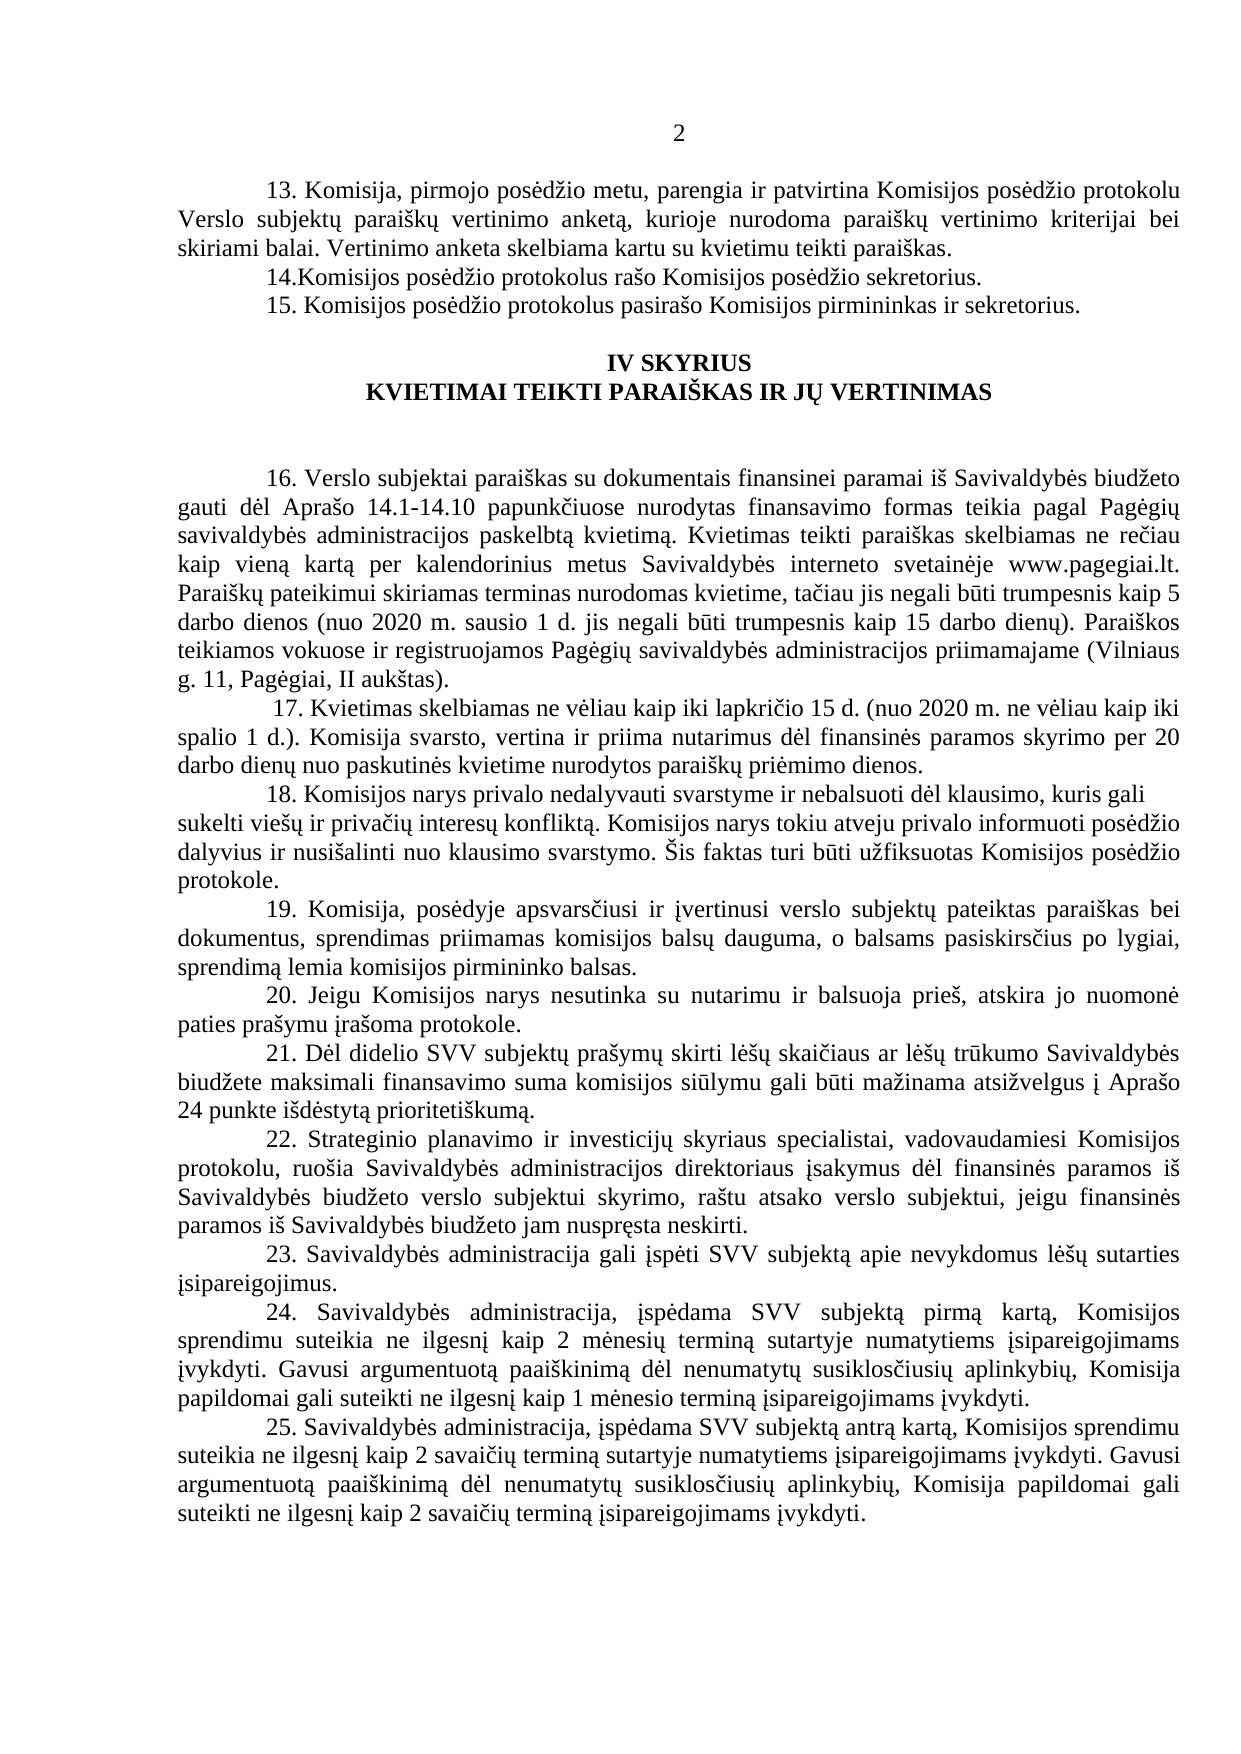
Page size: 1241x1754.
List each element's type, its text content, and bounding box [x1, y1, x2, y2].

text 19. Komisija, posėdyje apsvarsčiusi ir įvertinusi verslo subjektų pateiktas paraiškas bei dokumentus, sprendimas priimamas komisijos balsų dauguma, o balsams pasiskirsčius po lygiai, sprendimą lemia komisijos pirmininko balsas. [177, 894, 1181, 981]
text 17. Kvietimas skelbiamas ne vėliau kaip iki lapkričio 15 d. (nuo 2020 m. ne vėliau kaip iki spalio 1 d.). Komisija svarsto, vertina ir priima nutarimus dėl finansinės paramos skyrimo per 20 darbo dienų nuo paskutinės kvietime nurodytos paraiškų priėmimo dienos. [177, 693, 1181, 779]
text IV SKYRIUS [177, 348, 1181, 377]
text 21. Dėl didelio SVV subjektų prašymų skirti lėšų skaičiaus ar lėšų trūkumo Savivaldybės biudžete maksimali finansavimo suma komisijos siūlymu gali būti mažinama atsižvelgus į Aprašo 24 punkte išdėstytą prioritetiškumą. [177, 1038, 1181, 1124]
text 15. Komisijos posėdžio protokolus pasirašo Komisijos pirmininkas ir sekretorius. [177, 291, 1181, 319]
text 16. Verslo subjektai paraiškas su dokumentais finansinei paramai iš Savivaldybės biudžeto gauti dėl Aprašo 14.1-14.10 papunkčiuose nurodytas finansavimo formas teikia pagal Pagėgių savivaldybės administracijos paskelbtą kvietimą. Kvietimas teikti paraiškas skelbiamas ne rečiau kaip vieną kartą per kalendorinius metus Savivaldybės interneto svetainėje www.pagegiai.lt. Paraiškų pateikimui skiriamas terminas nurodomas kvietime, tačiau jis negali būti trumpesnis kaip 5 darbo dienos (nuo 2020 m. sausio 1 d. jis negali būti trumpesnis kaip 15 darbo dienų). Paraiškos teikiamos vokuose ir registruojamos Pagėgių savivaldybės administracijos priimamajame (Vilniaus g. 11, Pagėgiai, II aukštas). [177, 463, 1181, 693]
text 13. Komisija, pirmojo posėdžio metu, parengia ir patvirtina Komisijos posėdžio protokolu Verslo subjektų paraiškų vertinimo anketą, kurioje nurodoma paraiškų vertinimo kriterijai bei skiriami balai. Vertinimo anketa skelbiama kartu su kvietimu teikti paraiškas. [177, 176, 1181, 262]
text 20. Jeigu Komisijos narys nesutinka su nutarimu ir balsuoja prieš, atskira jo nuomonė paties prašymu įrašoma protokole. [177, 981, 1181, 1038]
text 24. Savivaldybės administracija, įspėdama SVV subjektą pirmą kartą, Komisijos sprendimu suteikia ne ilgesnį kaip 2 mėnesių terminą sutartyje numatytiems įsipareigojimams įvykdyti. Gavusi argumentuotą paaiškinimą dėl nenumatytų susiklosčiusių aplinkybių, Komisija papildomai gali suteikti ne ilgesnį kaip 1 mėnesio terminą įsipareigojimams įvykdyti. [177, 1297, 1181, 1412]
text KVIETIMAI TEIKTI PARAIŠKAS IR JŲ VERTINIMAS [177, 377, 1181, 406]
text 25. Savivaldybės administracija, įspėdama SVV subjektą antrą kartą, Komisijos sprendimu suteikia ne ilgesnį kaip 2 savaičių terminą sutartyje numatytiems įsipareigojimams įvykdyti. Gavusi argumentuotą paaiškinimą dėl nenumatytų susiklosčiusių aplinkybių, Komisija papildomai gali suteikti ne ilgesnį kaip 2 savaičių terminą įsipareigojimams įvykdyti. [177, 1412, 1181, 1527]
text sukelti viešų ir privačių interesų konfliktą. Komisijos narys tokiu atveju privalo informuoti posėdžio dalyvius ir nusišalinti nuo klausimo svarstymo. Šis faktas turi būti užfiksuotas Komisijos posėdžio protokole. [177, 808, 1181, 894]
text 18. Komisijos narys privalo nedalyvauti svarstyme ir nebalsuoti dėl klausimo, kuris gali [177, 779, 1181, 808]
text 14.Komisijos posėdžio protokolus rašo Komisijos posėdžio sekretorius. [177, 262, 1181, 291]
text 22. Strateginio planavimo ir investicijų skyriaus specialistai, vadovaudamiesi Komisijos protokolu, ruošia Savivaldybės administracijos direktoriaus įsakymus dėl finansinės paramos iš Savivaldybės biudžeto verslo subjektui skyrimo, raštu atsako verslo subjektui, jeigu finansinės paramos iš Savivaldybės biudžeto jam nuspręsta neskirti. [177, 1124, 1181, 1239]
text 23. Savivaldybės administracija gali įspėti SVV subjektą apie nevykdomus lėšų sutarties įsipareigojimus. [177, 1239, 1181, 1297]
